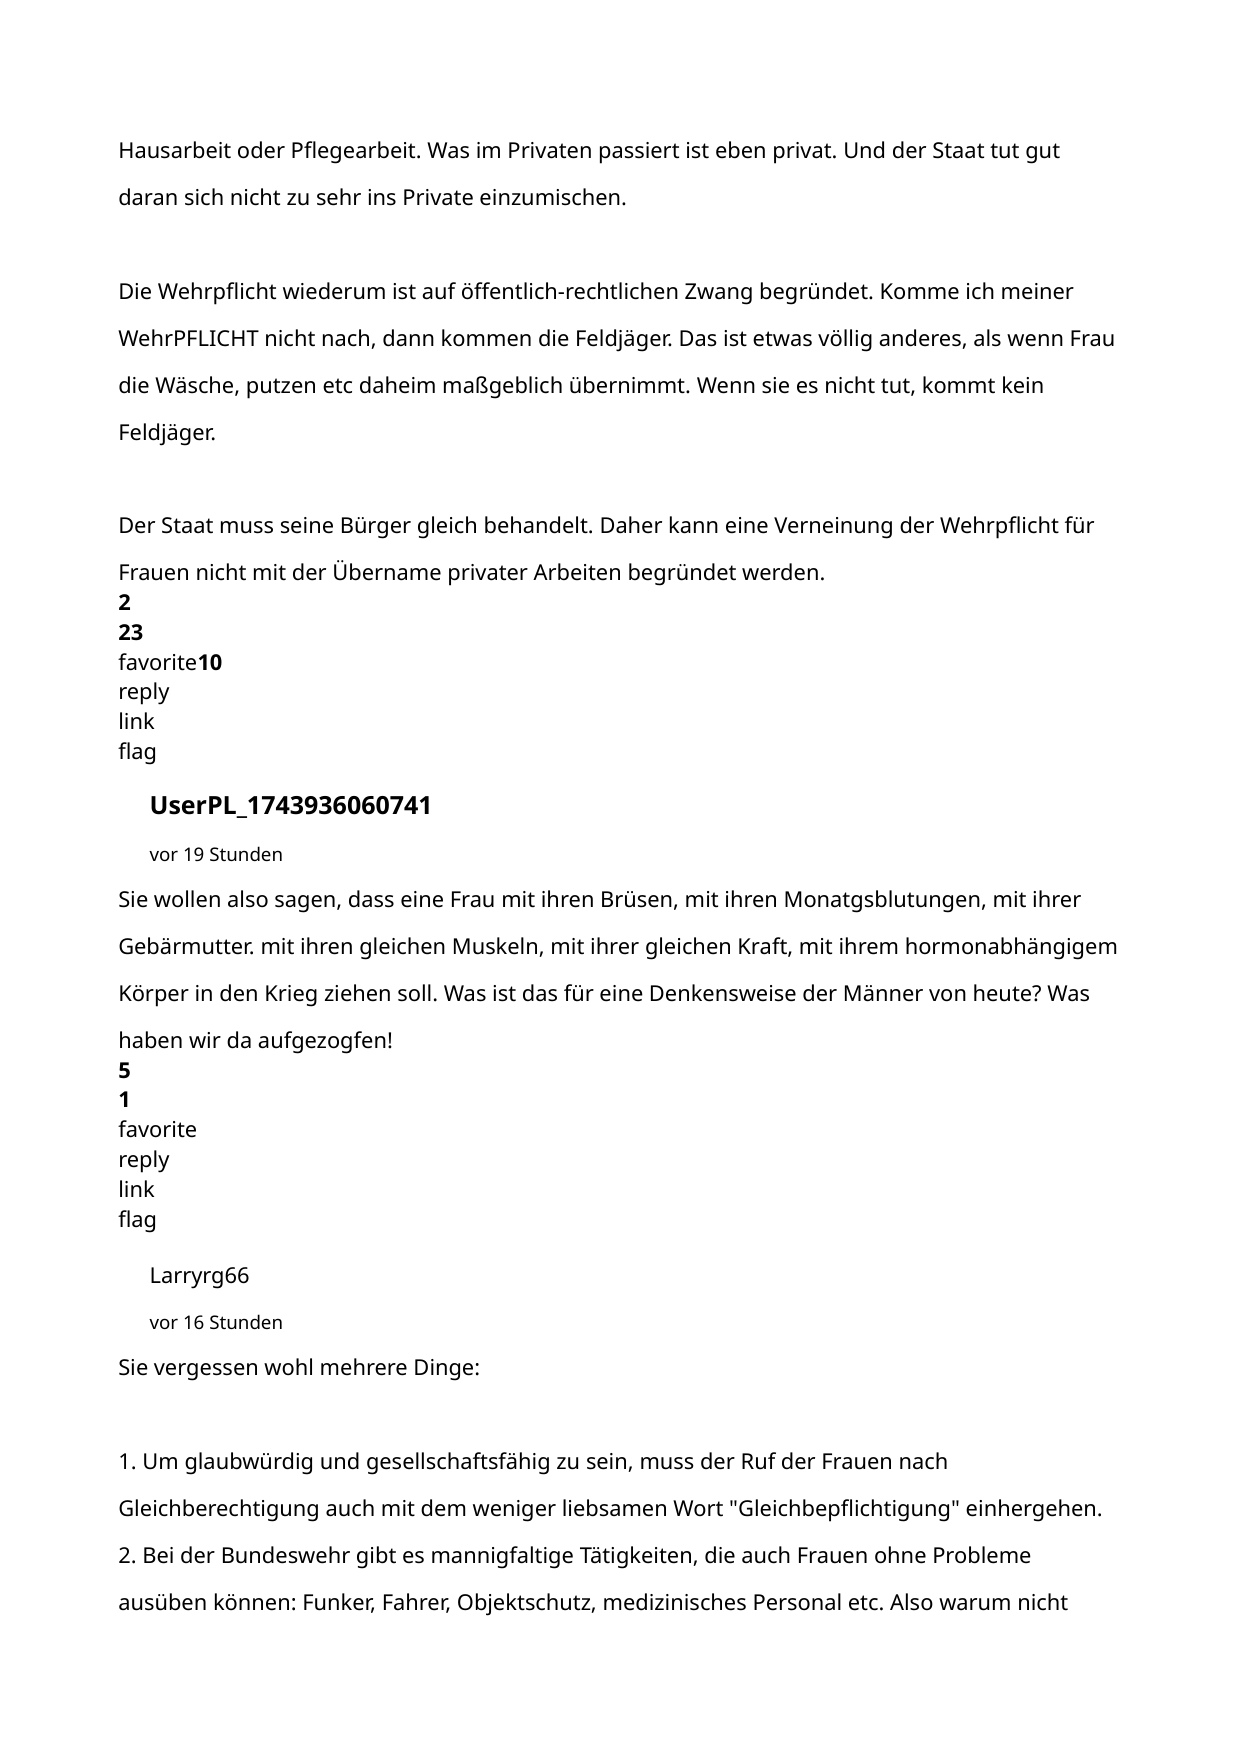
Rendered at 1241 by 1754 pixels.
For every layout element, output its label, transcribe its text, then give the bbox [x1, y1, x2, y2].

text link [118, 1174, 1122, 1204]
text reply [118, 1144, 1122, 1174]
text Hausarbeit oder Pflegearbeit. Was im Privaten passiert ist eben privat. Und der Staat tut gut daran sich nicht zu sehr ins Private einzumischen. Die Wehrpflicht wiederum ist auf öffentlich-rechtlichen Zwang begründet. Komme ich meiner WehrPFLICHT nicht nach, dann kommen die Feldjäger. Das ist etwas völlig anderes, als wenn Frau die Wäsche, putzen etc daheim maßgeblich übernimmt. Wenn sie es nicht tut, kommt kein Feldjäger. Der Staat muss seine Bürger gleich behandelt. Daher kann eine Verneinung der Wehrpflicht für Frauen nicht mit der Übername privater Arbeiten begründet werden. [118, 118, 1122, 587]
text flag [118, 736, 1122, 766]
text Sie wollen also sagen, dass eine Frau mit ihren Brüsen, mit ihren Monatgsblutungen, mit ihrer Gebärmutter. mit ihren gleichen Muskeln, mit ihrer gleichen Kraft, mit ihrem hormonabhängigem Körper in den Krieg ziehen soll. Was ist das für eine Denkensweise der Männer von heute? Was haben wir da aufgezogfen! [118, 867, 1122, 1055]
text favorite [118, 1114, 1122, 1144]
text 5 [118, 1055, 1122, 1084]
text 23 [118, 617, 1122, 646]
text Larryrg66 [149, 1249, 1114, 1290]
text reply [118, 676, 1122, 706]
text vor 16 Stunden [149, 1305, 1122, 1335]
text flag [118, 1204, 1122, 1233]
text 2 [118, 587, 1122, 617]
text UserPL_1743936060741 [149, 781, 1114, 822]
text vor 19 Stunden [149, 837, 1122, 867]
text 1 [118, 1084, 1122, 1114]
text link [118, 706, 1122, 736]
text Sie vergessen wohl mehrere Dinge: 1. Um glaubwürdig und gesellschaftsfähig zu sein, muss der Ruf der Frauen nach Gleichberechtigung auch mit dem weniger liebsamen Wort "Gleichbepflichtigung" einhergehen. 2. Bei der Bundeswehr gibt es mannigfaltige Tätigkeiten, die auch Frauen ohne Probleme ausüben können: Funker, Fahrer, Objektschutz, medizinisches Personal etc. Also warum nicht [118, 1335, 1122, 1616]
text favorite10 [118, 646, 1122, 676]
